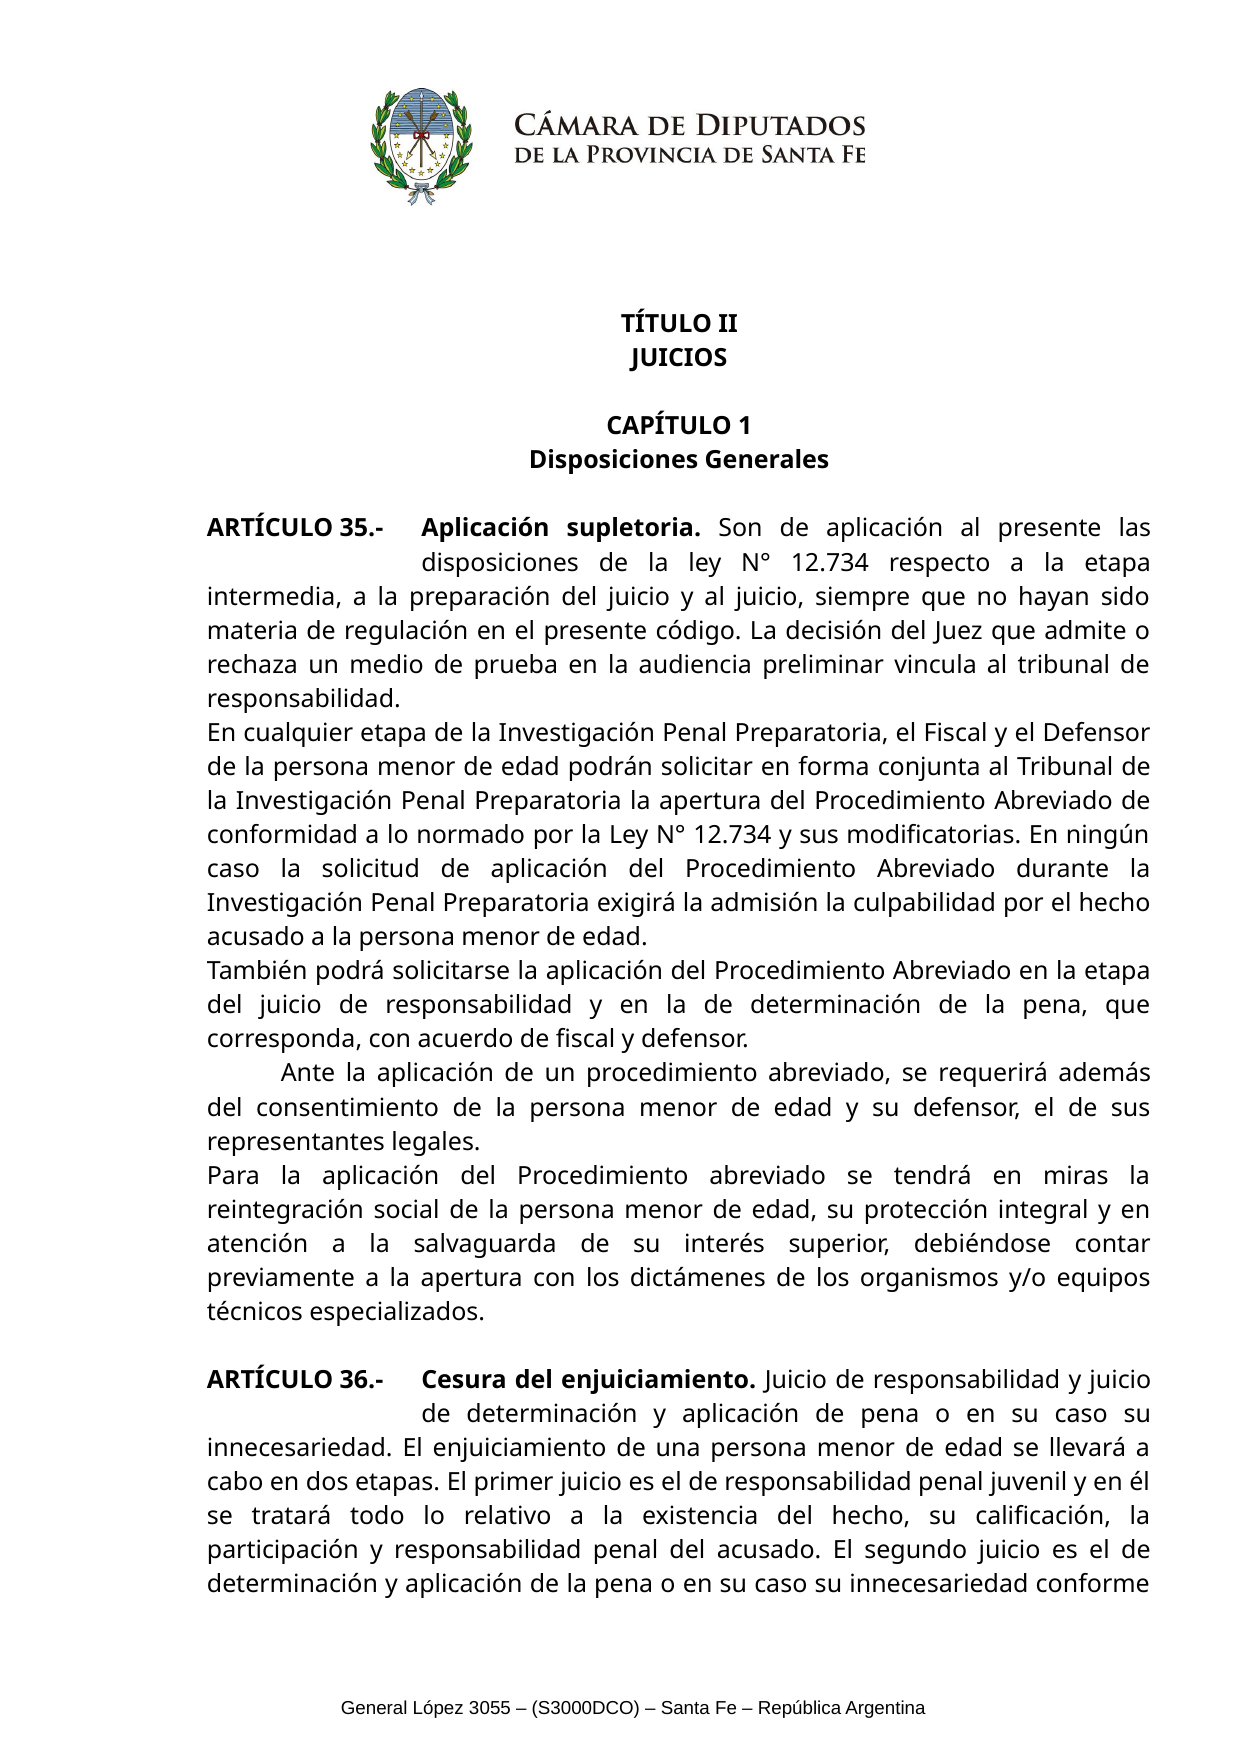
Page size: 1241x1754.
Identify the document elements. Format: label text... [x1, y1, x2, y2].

text Disposiciones Generales [207, 442, 1152, 476]
text CAPÍTULO 1 [207, 408, 1152, 442]
text Ante la aplicación de un procedimiento abreviado, se requerirá además del consentimiento de la persona menor de edad y su defensor, el de sus representantes legales. [207, 1055, 1152, 1157]
text En cualquier etapa de la Investigación Penal Preparatoria, el Fiscal y el Defensor de la persona menor de edad podrán solicitar en forma conjunta al Tribunal de la Investigación Penal Preparatoria la apertura del Procedimiento Abreviado de conformidad a lo normado por la Ley N° 12.734 y sus modificatorias. En ningún caso la solicitud de aplicación del Procedimiento Abreviado durante la Investigación Penal Preparatoria exigirá la admisión la culpabilidad por el hecho acusado a la persona menor de edad. [207, 714, 1152, 953]
text Aplicación supletoria. Son de aplicación al presente las disposiciones de la ley N° 12.734 respecto a la etapa intermedia, a la preparación del juicio y al juicio, siempre que no hayan sido materia de regulación en el presente código. La decisión del Juez que admite o rechaza un medio de prueba en la audiencia preliminar vincula al tribunal de responsabilidad. [207, 510, 1152, 714]
text JUICIOS [207, 340, 1152, 374]
table_header ARTÍCULO 36.- [207, 1362, 421, 1412]
picture [370, 88, 866, 210]
text Cesura del enjuiciamiento. Juicio de responsabilidad y juicio de determinación y aplicación de pena o en su caso su innecesariedad. El enjuiciamiento de una persona menor de edad se llevará a cabo en dos etapas. El primer juicio es el de responsabilidad penal juvenil y en él se tratará todo lo relativo a la existencia del hecho, su calificación, la participación y responsabilidad penal del acusado. El segundo juicio es el de determinación y aplicación de la pena o en su caso su innecesariedad conforme [207, 1362, 1152, 1600]
text TÍTULO II [207, 306, 1152, 340]
text Para la aplicación del Procedimiento abreviado se tendrá en miras la reintegración social de la persona menor de edad, su protección integral y en atención a la salvaguarda de su interés superior, debiéndose contar previamente a la apertura con los dictámenes de los organismos y/o equipos técnicos especializados. [207, 1157, 1152, 1328]
table_header ARTÍCULO 35.- [207, 510, 421, 560]
text También podrá solicitarse la aplicación del Procedimiento Abreviado en la etapa del juicio de responsabilidad y en la de determinación de la pena, que corresponda, con acuerdo de fiscal y defensor. [207, 953, 1152, 1055]
